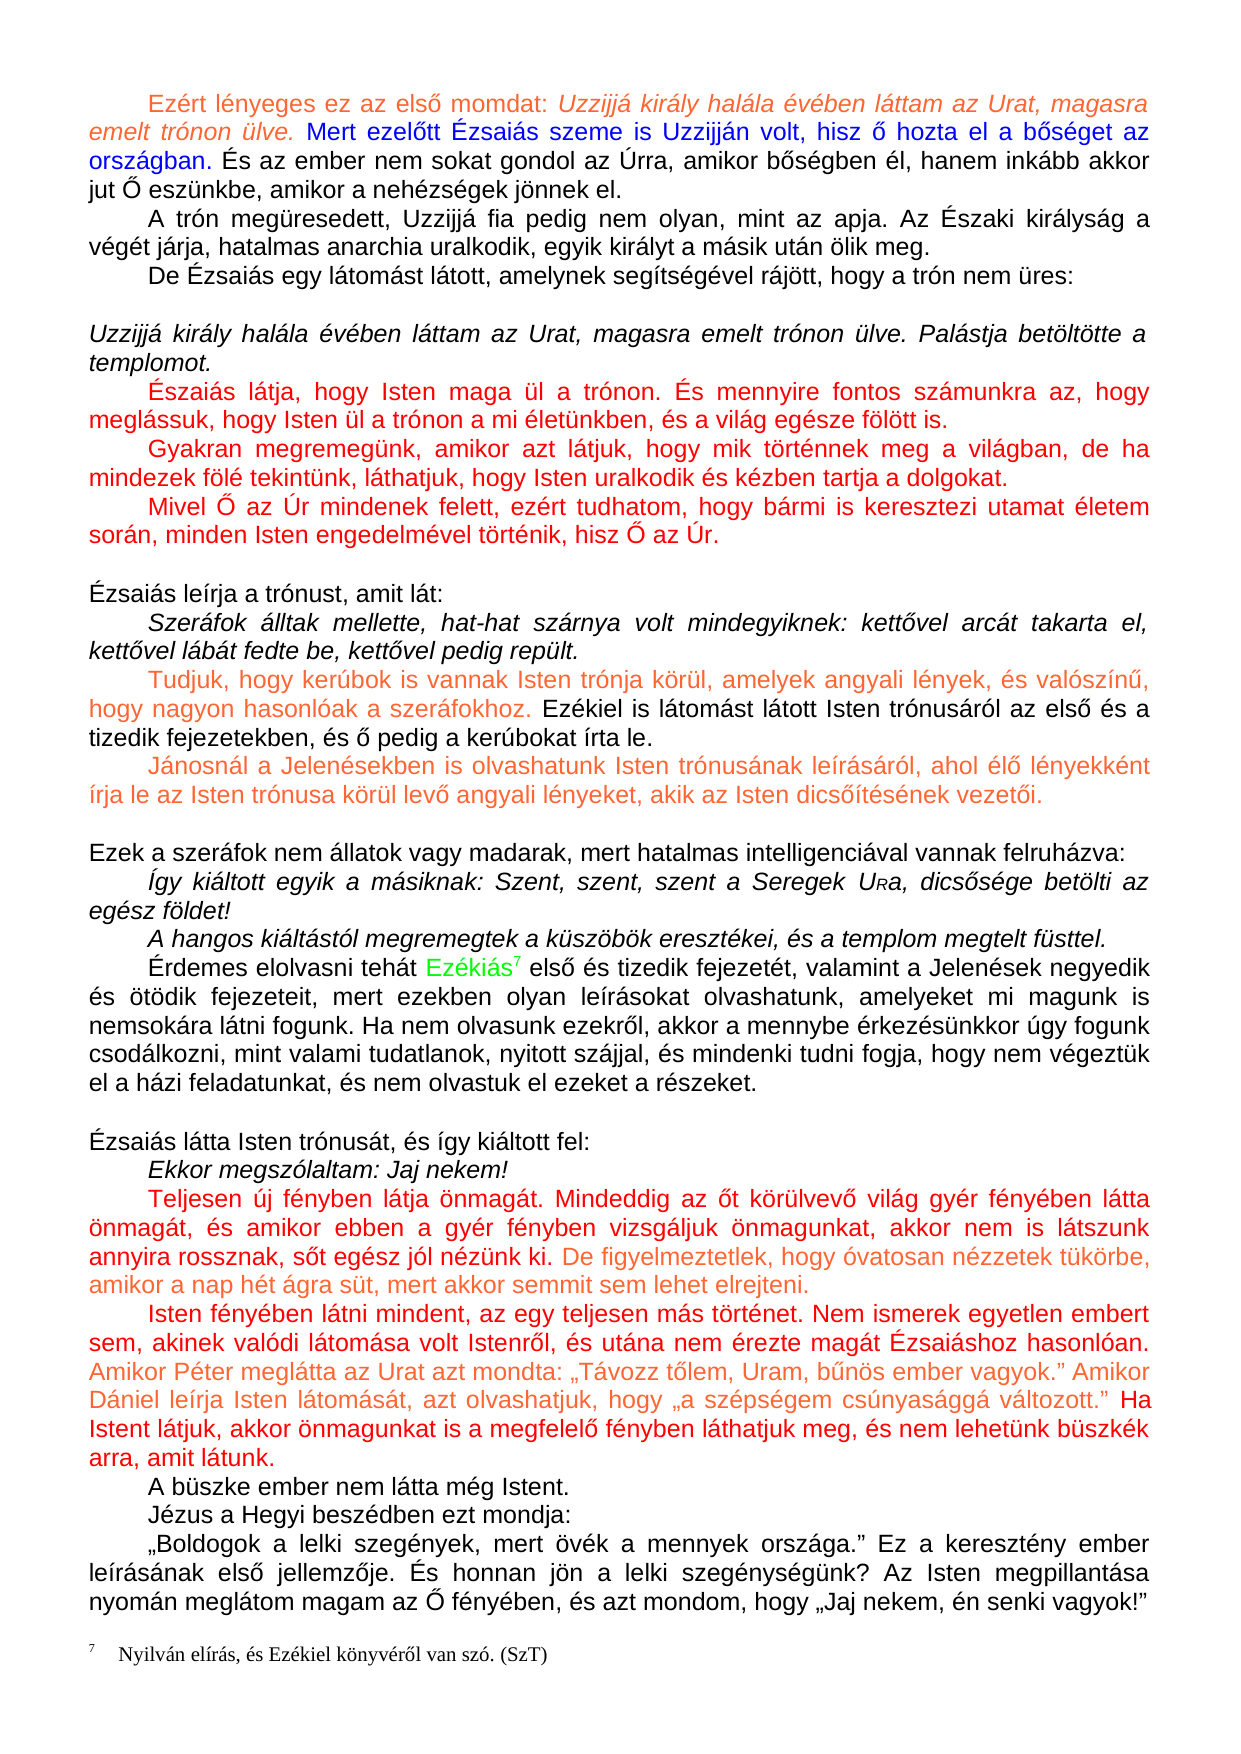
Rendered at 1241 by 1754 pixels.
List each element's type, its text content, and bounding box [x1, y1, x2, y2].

text Ézsaiás látta Isten trónusát, és így kiáltott fel: [88, 1126, 1152, 1155]
text Így kiáltott egyik a másiknak: Szent, szent, szent a Seregek Ura, dicsősége betölti az egész földet! [88, 867, 1152, 924]
text Ézsaiás leírja a trónust, amit lát: [88, 579, 1152, 607]
text Ekkor megszólaltam: Jaj nekem! [88, 1155, 1152, 1184]
text Nyilván elírás, és Ezékiel könyvéről van szó. (SzT) [88, 1641, 1152, 1665]
text Uzzijjá király halála évében láttam az Urat, magasra emelt trónon ülve. Palástja betöltötte a templomot. [88, 319, 1152, 377]
text Ezért lényeges ez az első momdat: Uzzijjá király halála évében láttam az Urat, magasra emelt trónon ülve. Mert ezelőtt Ézsaiás szeme is Uzzijján volt, hisz ő hozta el a bőséget az országban. És az ember nem sokat gondol az Úrra, amikor bőségben él, hanem inkább akkor jut Ő eszünkbe, amikor a nehézségek jönnek el. [88, 88, 1152, 203]
text Jézus a Hegyi beszédben ezt mondja: [88, 1500, 1152, 1529]
text A trón megüresedett, Uzzijjá fia pedig nem olyan, mint az apja. Az Északi királyság a végét járja, hatalmas anarchia uralkodik, egyik királyt a másik után ölik meg. [88, 203, 1152, 261]
text Jánosnál a Jelenésekben is olvashatunk Isten trónusának leírásáról, ahol élő lényekként írja le az Isten trónusa körül levő angyali lényeket, akik az Isten dicsőítésének vezetői. [88, 751, 1152, 809]
text Ezek a szeráfok nem állatok vagy madarak, mert hatalmas intelligenciával vannak felruházva: [88, 838, 1152, 867]
text Észaiás látja, hogy Isten maga ül a trónon. És mennyire fontos számunkra az, hogy meglássuk, hogy Isten ül a trónon a mi életünkben, és a világ egésze fölött is. [88, 377, 1152, 434]
text Gyakran megremegünk, amikor azt látjuk, hogy mik történnek meg a világban, de ha mindezek fölé tekintünk, láthatjuk, hogy Isten uralkodik és kézben tartja a dolgokat. [88, 434, 1152, 492]
text „Boldogok a lelki szegények, mert övék a mennyek országa.” Ez a keresztény ember leírásának első jellemzője. És honnan jön a lelki szegénységünk? Az Isten megpillantása nyomán meglátom magam az Ő fényében, és azt mondom, hogy „Jaj nekem, én senki vagyok!” [88, 1529, 1152, 1615]
text Tudjuk, hogy kerúbok is vannak Isten trónja körül, amelyek angyali lények, és valószínű, hogy nagyon hasonlóak a szeráfokhoz. Ezékiel is látomást látott Isten trónusáról az első és a tizedik fejezetekben, és ő pedig a kerúbokat írta le. [88, 665, 1152, 751]
text Érdemes elolvasni tehát Ezékiás első és tizedik fejezetét, valamint a Jelenések negyedik és ötödik fejezeteit, mert ezekben olyan leírásokat olvashatunk, amelyeket mi magunk is nemsokára látni fogunk. Ha nem olvasunk ezekről, akkor a mennybe érkezésünkkor úgy fogunk csodálkozni, mint valami tudatlanok, nyitott szájjal, és mindenki tudni fogja, hogy nem végeztük el a házi feladatunkat, és nem olvastuk el ezeket a részeket. [88, 953, 1152, 1097]
text Teljesen új fényben látja önmagát. Mindeddig az őt körülvevő világ gyér fényében látta önmagát, és amikor ebben a gyér fényben vizsgáljuk önmagunkat, akkor nem is látszunk annyira rossznak, sőt egész jól nézünk ki. De figyelmeztetlek, hogy óvatosan nézzetek tükörbe, amikor a nap hét ágra süt, mert akkor semmit sem lehet elrejteni. [88, 1184, 1152, 1299]
text A hangos kiáltástól megremegtek a küszöbök eresztékei, és a templom megtelt füsttel. [88, 924, 1152, 953]
text Isten fényében látni mindent, az egy teljesen más történet. Nem ismerek egyetlen embert sem, akinek valódi látomása volt Istenről, és utána nem érezte magát Ézsaiáshoz hasonlóan. Amikor Péter meglátta az Urat azt mondta: „Távozz tőlem, Uram, bűnös ember vagyok.” Amikor Dániel leírja Isten látomását, azt olvashatjuk, hogy „a szépségem csúnyasággá változott.” Ha Istent látjuk, akkor önmagunkat is a megfelelő fényben láthatjuk meg, és nem lehetünk büszkék arra, amit látunk. [88, 1299, 1152, 1471]
text Szeráfok álltak mellette, hat-hat szárnya volt mindegyiknek: kettővel arcát takarta el, kettővel lábát fedte be, kettővel pedig repült. [88, 607, 1152, 665]
text A büszke ember nem látta még Istent. [88, 1471, 1152, 1500]
text Mivel Ő az Úr mindenek felett, ezért tudhatom, hogy bármi is keresztezi utamat életem során, minden Isten engedelmével történik, hisz Ő az Úr. [88, 492, 1152, 549]
text De Ézsaiás egy látomást látott, amelynek segítségével rájött, hogy a trón nem üres: [88, 261, 1152, 290]
